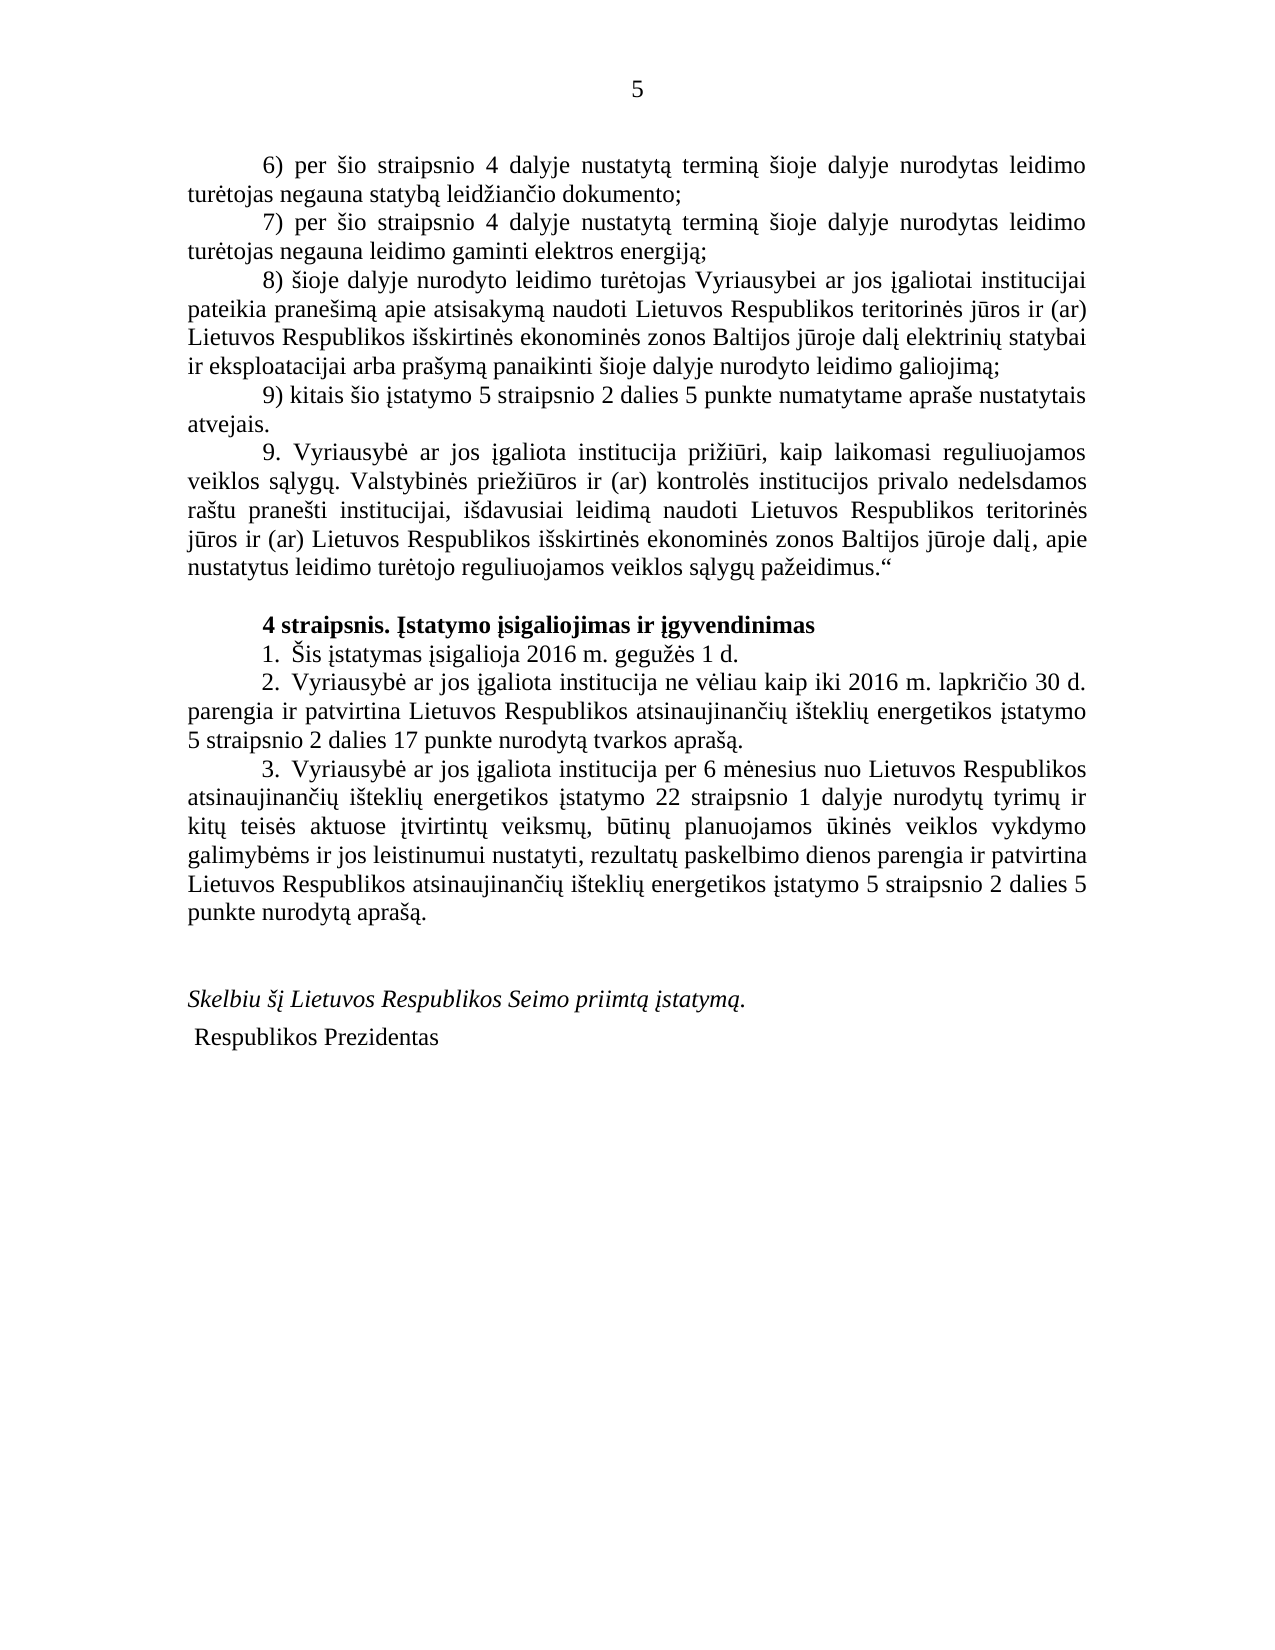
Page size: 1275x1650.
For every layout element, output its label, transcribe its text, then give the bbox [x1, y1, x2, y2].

text 6) per šio straipsnio 4 dalyje nustatytą terminą šioje dalyje nurodytas leidimo turėtojas negauna statybą leidžiančio dokumento; [187, 150, 1087, 207]
text 2. Vyriausybė ar jos įgaliota institucija ne vėliau kaip iki 2016 m. lapkričio 30 d. parengia ir patvirtina Lietuvos Respublikos atsinaujinančių išteklių energetikos įstatymo 5 straipsnio 2 dalies 17 punkte nurodytą tvarkos aprašą. [187, 667, 1087, 754]
text Respublikos Prezidentas [187, 1022, 1087, 1051]
text 8) šioje dalyje nurodyto leidimo turėtojas Vyriausybei ar jos įgaliotai institucijai pateikia pranešimą apie atsisakymą naudoti Lietuvos Respublikos teritorinės jūros ir (ar) Lietuvos Respublikos išskirtinės ekonominės zonos Baltijos jūroje dalį elektrinių statybai ir eksploatacijai arba prašymą panaikinti šioje dalyje nurodyto leidimo galiojimą; [187, 265, 1087, 380]
text 9. Vyriausybė ar jos įgaliota institucija prižiūri, kaip laikomasi reguliuojamos veiklos sąlygų. Valstybinės priežiūros ir (ar) kontrolės institucijos privalo nedelsdamos raštu pranešti institucijai, išdavusiai leidimą naudoti Lietuvos Respublikos teritorinės jūros ir (ar) Lietuvos Respublikos išskirtinės ekonominės zonos Baltijos jūroje dalį, apie nustatytus leidimo turėtojo reguliuojamos veiklos sąlygų pažeidimus.“ [187, 437, 1087, 581]
text 4 straipsnis. Įstatymo įsigaliojimas ir įgyvendinimas [187, 610, 1087, 639]
text Skelbiu šį Lietuvos Respublikos Seimo priimtą įstatymą. [187, 984, 1087, 1012]
text 9) kitais šio įstatymo 5 straipsnio 2 dalies 5 punkte numatytame apraše nustatytais atvejais. [187, 380, 1087, 437]
text 7) per šio straipsnio 4 dalyje nustatytą terminą šioje dalyje nurodytas leidimo turėtojas negauna leidimo gaminti elektros energiją; [187, 207, 1087, 265]
text 1. Šis įstatymas įsigalioja 2016 m. gegužės 1 d. [187, 639, 1087, 667]
text 3. Vyriausybė ar jos įgaliota institucija per 6 mėnesius nuo Lietuvos Respublikos atsinaujinančių išteklių energetikos įstatymo 22 straipsnio 1 dalyje nurodytų tyrimų ir kitų teisės aktuose įtvirtintų veiksmų, būtinų planuojamos ūkinės veiklos vykdymo galimybėms ir jos leistinumui nustatyti, rezultatų paskelbimo dienos parengia ir patvirtina Lietuvos Respublikos atsinaujinančių išteklių energetikos įstatymo 5 straipsnio 2 dalies 5 punkte nurodytą aprašą. [187, 754, 1087, 926]
